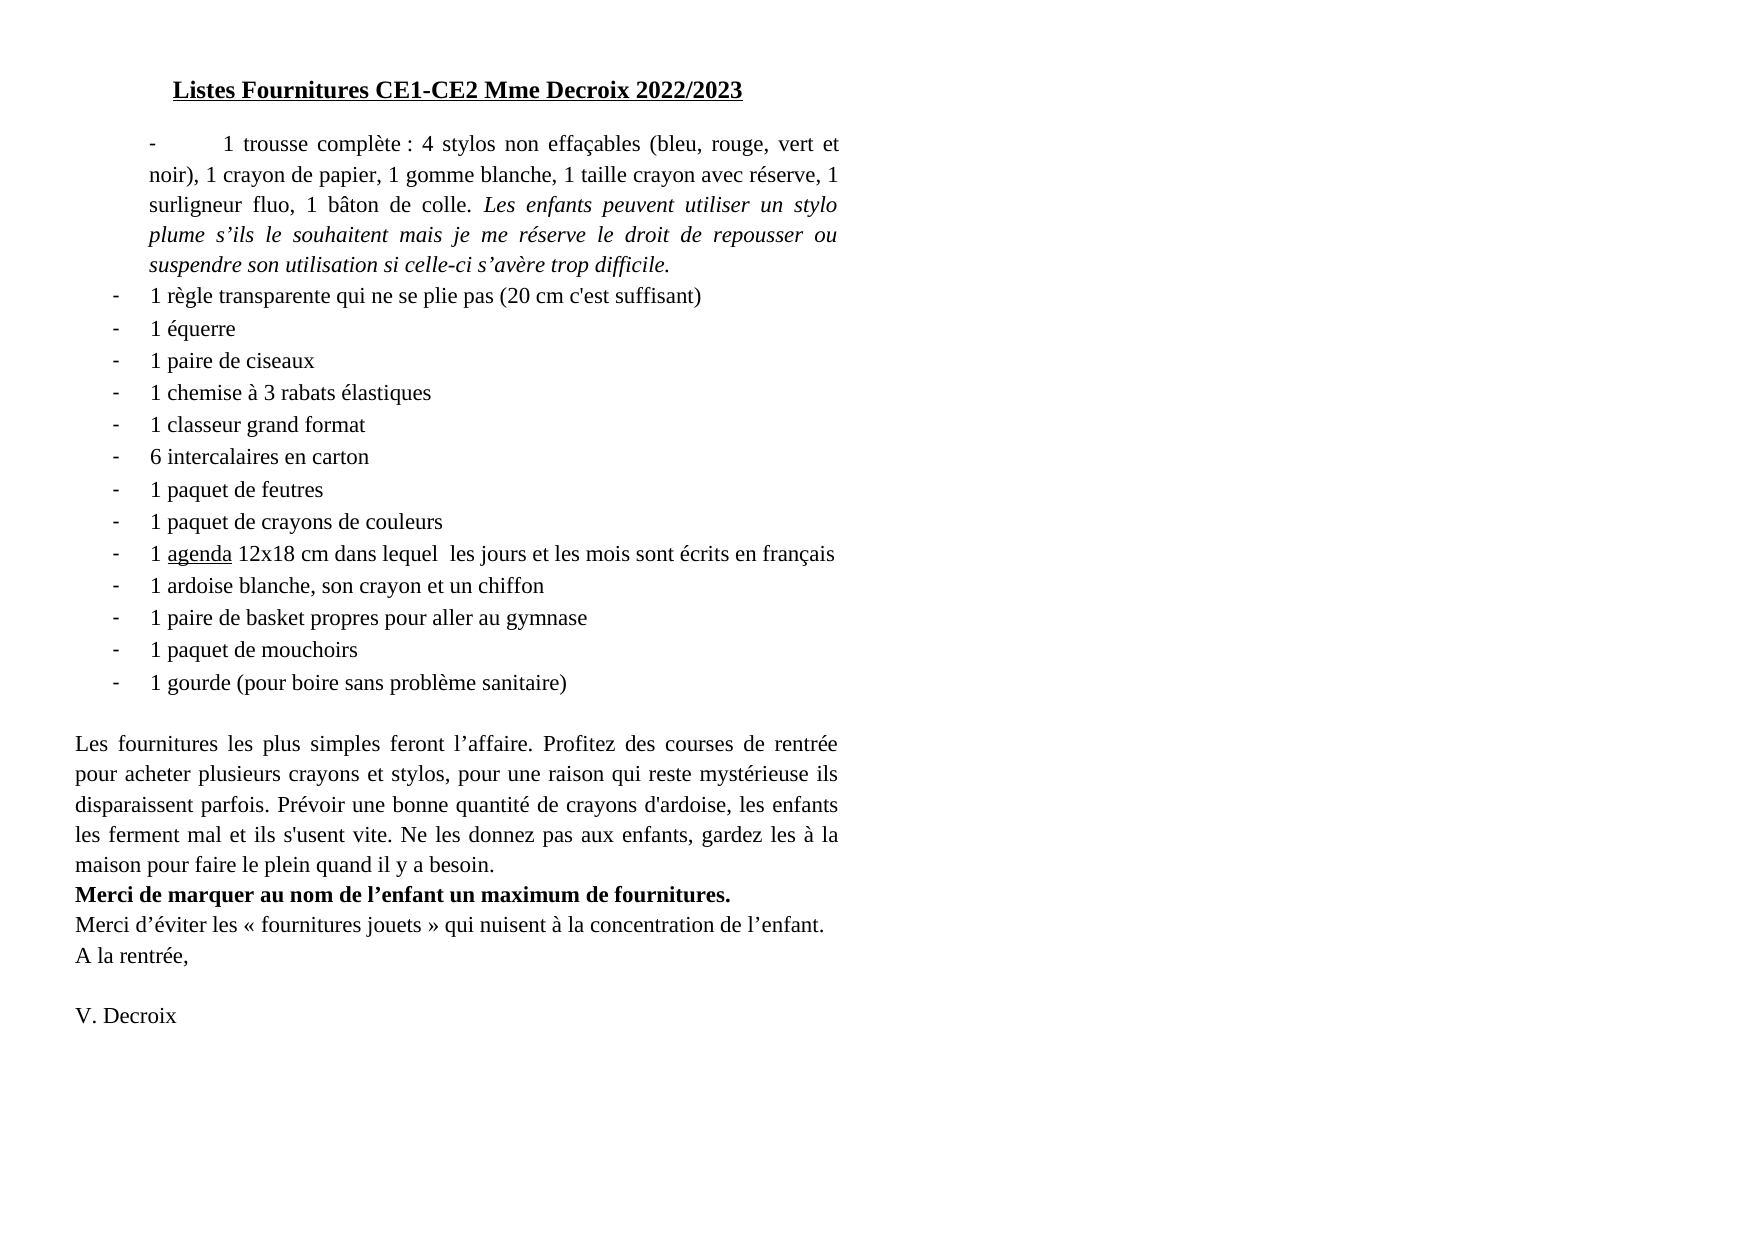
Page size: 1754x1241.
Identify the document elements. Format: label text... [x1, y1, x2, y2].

list 1 paire de ciseaux [112, 346, 840, 374]
text Merci d’éviter les « fournitures jouets » qui nuisent à la concentration de l’enfant. [75, 911, 840, 938]
text V. Decroix [75, 1002, 840, 1028]
list 1 chemise à 3 rabats élastiques [112, 378, 840, 406]
text Merci de marquer au nom de l’enfant un maximum de fournitures. [75, 881, 840, 908]
list 1 trousse complète : 4 stylos non effaçables (bleu, rouge, vert et noir), 1 crayon de papier, 1 gomme blanche, 1 taille crayon avec réserve, 1 surligneur fluo, 1 bâton de colle. Les enfants peuvent utiliser un stylo plume s’ils le souhaitent mais je me réserve le droit de repousser ou suspendre son utilisation si celle-ci s’avère trop difficile. [149, 129, 840, 278]
list 1 agenda 12x18 cm dans lequel les jours et les mois sont écrits en français [112, 539, 840, 567]
list 6 intercalaires en carton [112, 442, 840, 471]
list 1 ardoise blanche, son crayon et un chiffon [112, 571, 840, 599]
list 1 paire de basket propres pour aller au gymnase [112, 603, 840, 631]
list 1 paquet de crayons de couleurs [112, 507, 840, 535]
list 1 règle transparente qui ne se plie pas (20 cm c'est suffisant) [112, 282, 840, 309]
text Les fournitures les plus simples feront l’affaire. Profitez des courses de rentrée pour acheter plusieurs crayons et stylos, pour une raison qui reste mystérieuse ils disparaissent parfois. Prévoir une bonne quantité de crayons d'ardoise, les enfants les ferment mal et ils s'usent vite. Ne les donnez pas aux enfants, gardez les à la maison pour faire le plein quand il y a besoin. [75, 730, 840, 877]
text A la rentrée, [75, 942, 840, 968]
list 1 paquet de feutres [112, 475, 840, 503]
list 1 classeur grand format [112, 410, 840, 438]
list 1 paquet de mouchoirs [112, 636, 840, 664]
list 1 gourde (pour boire sans problème sanitaire) [112, 668, 840, 696]
list 1 équerre [112, 314, 840, 342]
text Listes Fournitures CE1-CE2 Mme Decroix 2022/2023 [75, 75, 840, 104]
